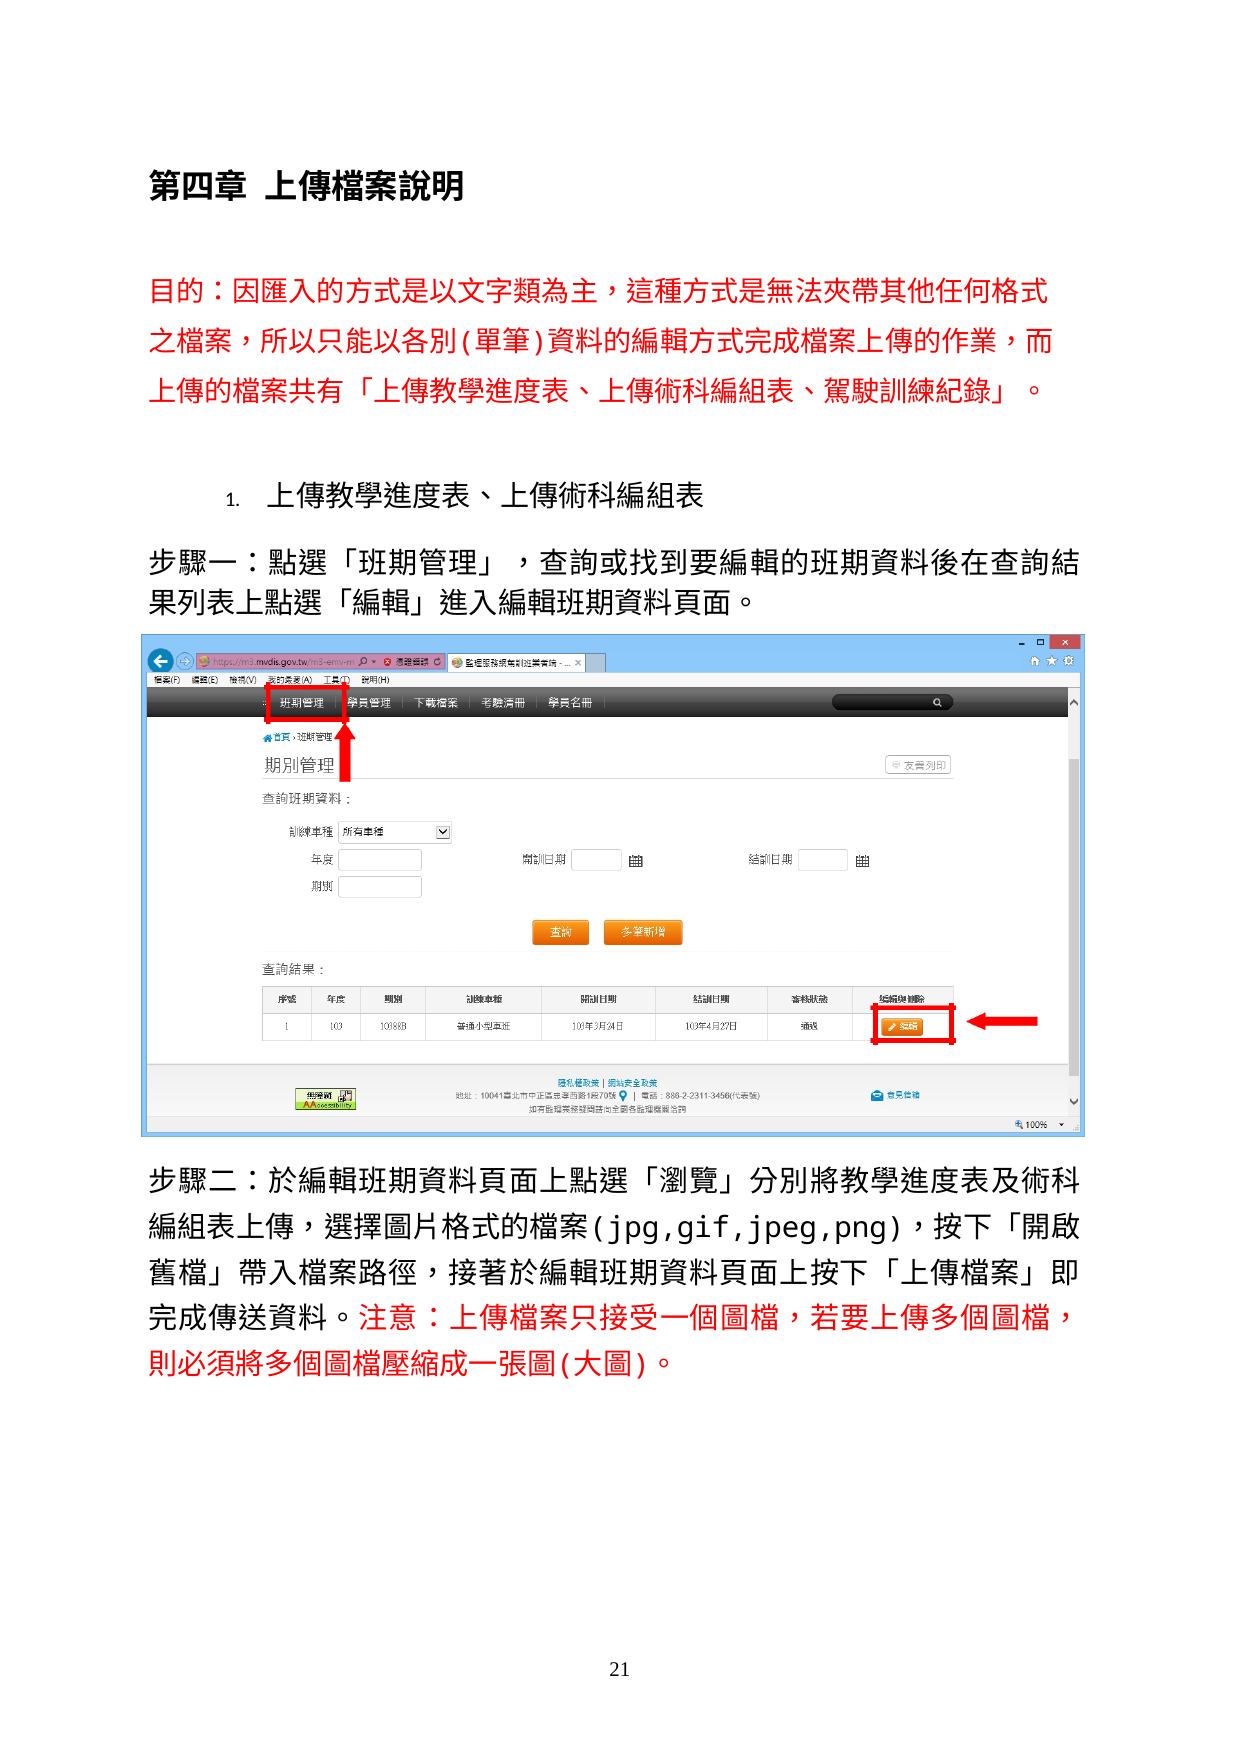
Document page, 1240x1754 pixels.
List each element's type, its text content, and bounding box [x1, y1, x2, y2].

text 第四章 上傳檔案說明 [148, 167, 1089, 207]
list 上傳教學進度表、上傳術科編組表 [224, 478, 1089, 513]
text 21 [148, 1657, 1091, 1681]
text 上傳的檔案共有「上傳教學進度表、上傳術科編組表、駕駛訓練紀錄」。 [148, 374, 1089, 408]
text 步驟一：點選「班期管理」，查詢或找到要編輯的班期資料後在查詢結果列表上點選「編輯」進入編輯班期資料頁面。 [148, 542, 1081, 621]
text 目的：因匯入的方式是以文字類為主，這種方式是無法夾帶其他任何格式 [148, 274, 1089, 308]
text 步驟二：於編輯班期資料頁面上點選「瀏覽」分別將教學進度表及術科編組表上傳，選擇圖片格式的檔案(jpg,gif,jpeg,png)，按下「開啟舊檔」帶入檔案路徑，接著於編輯班期資料頁面上按下「上傳檔案」即完成傳送資料。注意：上傳檔案只接受一個圖檔，若要上傳多個圖檔，則必須將多個圖檔壓縮成一張圖(大圖)。 [148, 1155, 1081, 1384]
text 之檔案，所以只能以各別(單筆)資料的編輯方式完成檔案上傳的作業，而 [148, 324, 1089, 358]
